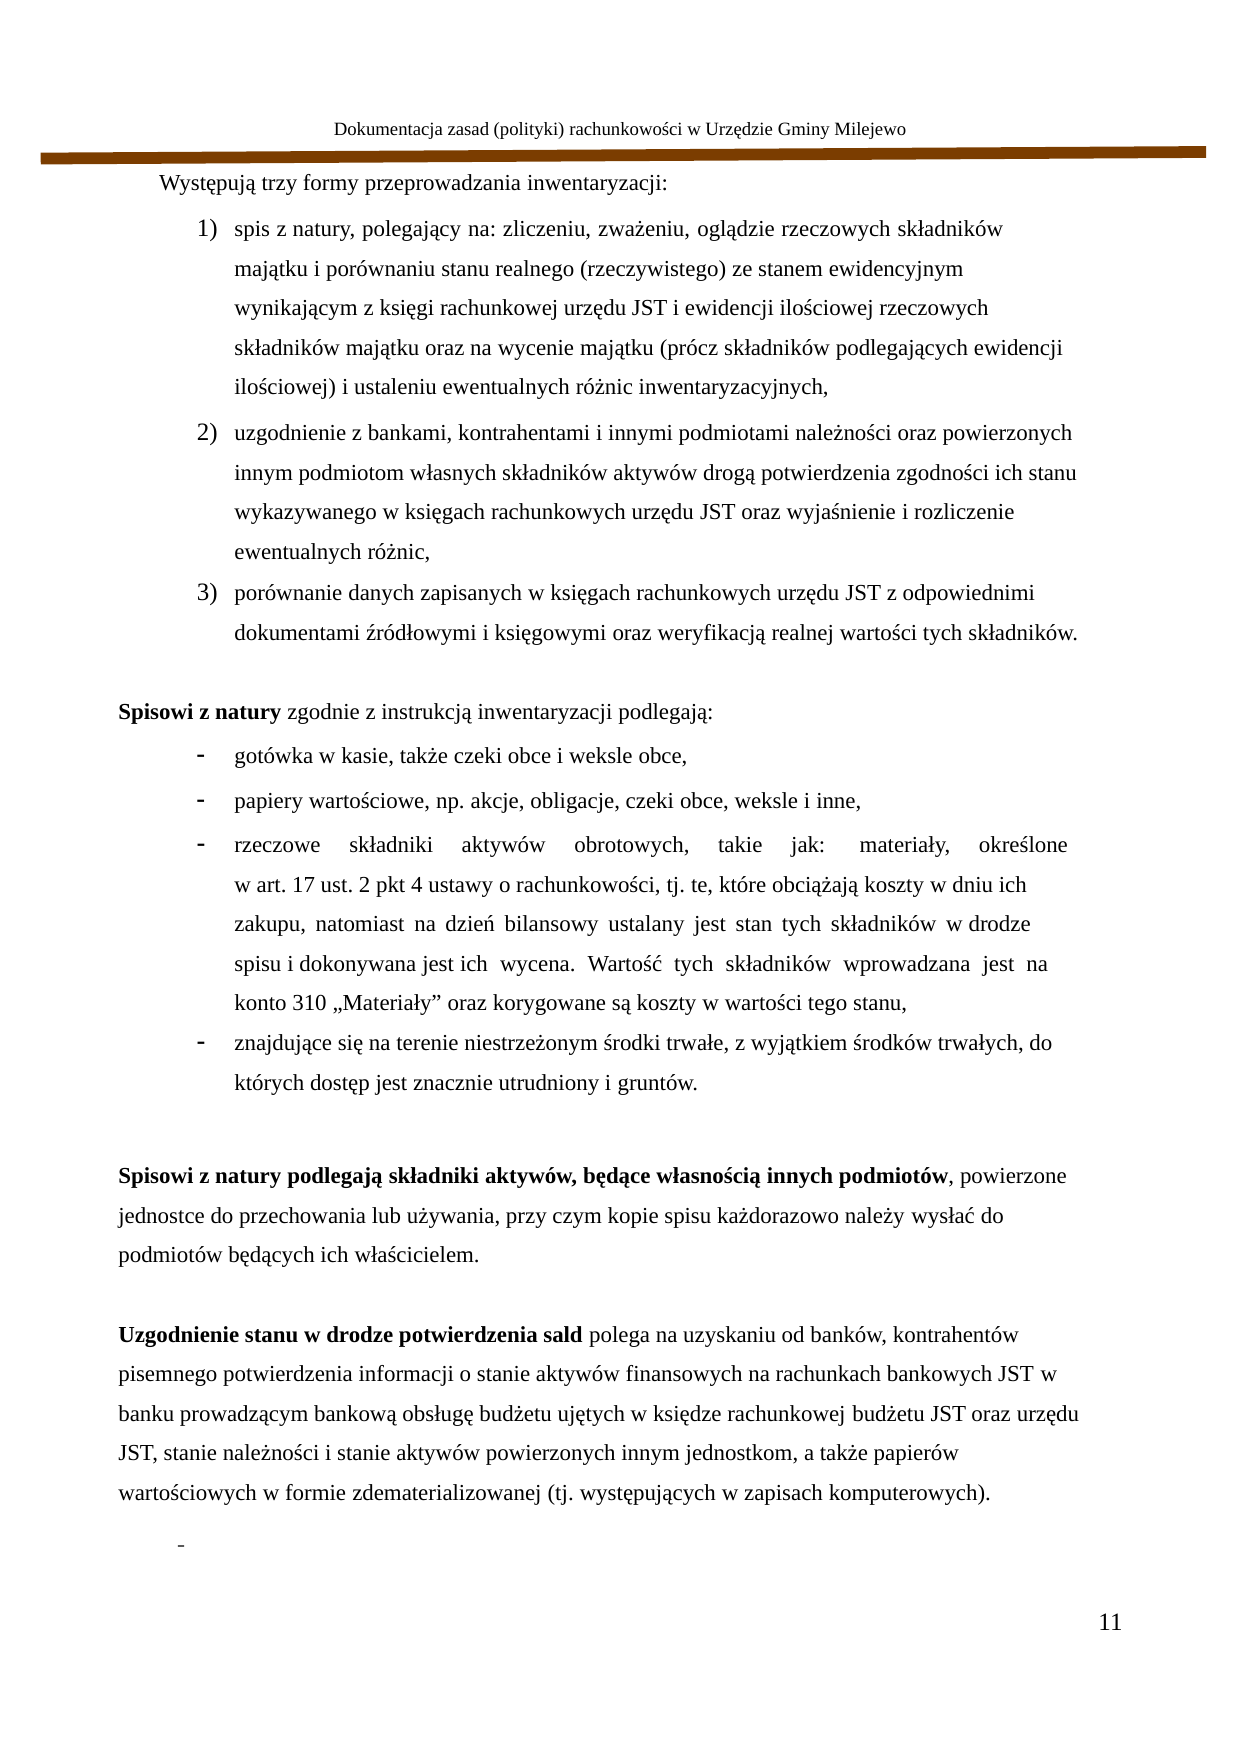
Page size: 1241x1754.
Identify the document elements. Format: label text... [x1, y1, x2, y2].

list gotówka w kasie, także czeki obce i weksle obce, [196, 742, 1122, 769]
list porównanie danych zapisanych w księgach rachunkowych urzędu JST z odpowiednimi dokumentami źródłowymi i księgowymi oraz weryfikacją realnej wartości tych składników. [197, 577, 1081, 646]
text Występują trzy formy przeprowadzania inwentaryzacji: [159, 169, 1122, 196]
text Spisowi z natury zgodnie z instrukcją inwentaryzacji podlegają: [118, 698, 1122, 725]
text Uzgodnienie stanu w drodze potwierdzenia sald polega na uzyskaniu od banków, kontrahentów pisemnego potwierdzenia informacji o stanie aktywów finansowych na rachunkach bankowych JST w banku prowadzącym bankową obsługę budżetu ujętych w księdze rachunkowej budżetu JST oraz urzędu JST, stanie należności i stanie aktywów powierzonych innym jednostkom, a także papierów wartościowych w formie zdematerializowanej (tj. występujących w zapisach komputerowych). [118, 1321, 1082, 1505]
list spis z natury, polegający na: zliczeniu, zważeniu, oglądzie rzeczowych składników majątku i porównaniu stanu realnego (rzeczywistego) ze stanem ewidencyjnym wynikającym z księgi rachunkowej urzędu JST i ewidencji ilościowej rzeczowych składników majątku oraz na wycenie majątku (prócz składników podlegających ewidencji ilościowej) i ustaleniu ewentualnych różnic inwentaryzacyjnych, [197, 213, 1081, 399]
text Spisowi z natury podlegają składniki aktywów, będące własnością innych podmiotów, powierzone jednostce do przechowania lub używania, przy czym kopie spisu każdorazowo należy wysłać do podmiotów będących ich właścicielem. [118, 1162, 1081, 1268]
list znajdujące się na terenie niestrzeżonym środki trwałe, z wyjątkiem środków trwałych, do których dostęp jest znacznie utrudniony i gruntów. [197, 1029, 1081, 1095]
list uzgodnienie z bankami, kontrahentami i innymi podmiotami należności oraz powierzonych innym podmiotom własnych składników aktywów drogą potwierdzenia zgodności ich stanu wykazywanego w księgach rachunkowych urzędu JST oraz wyjaśnienie i rozliczenie ewentualnych różnic, [197, 417, 1081, 564]
list rzeczowe składniki aktywów obrotowych, takie jak: materiały, określone w art. 17 ust. 2 pkt 4 ustawy o rachunkowości, tj. te, które obciążają koszty w dniu ich zakupu, natomiast na dzień bilansowy ustalany jest stan tych składników w drodze spisu i dokonywana jest ich wycena. Wartość tych składników wprowadzana jest na konto 310 „Materiały” oraz korygowane są koszty w wartości tego stanu, [197, 831, 1081, 1016]
list papiery wartościowe, np. akcje, obligacje, czeki obce, weksle i inne, [196, 787, 1122, 814]
